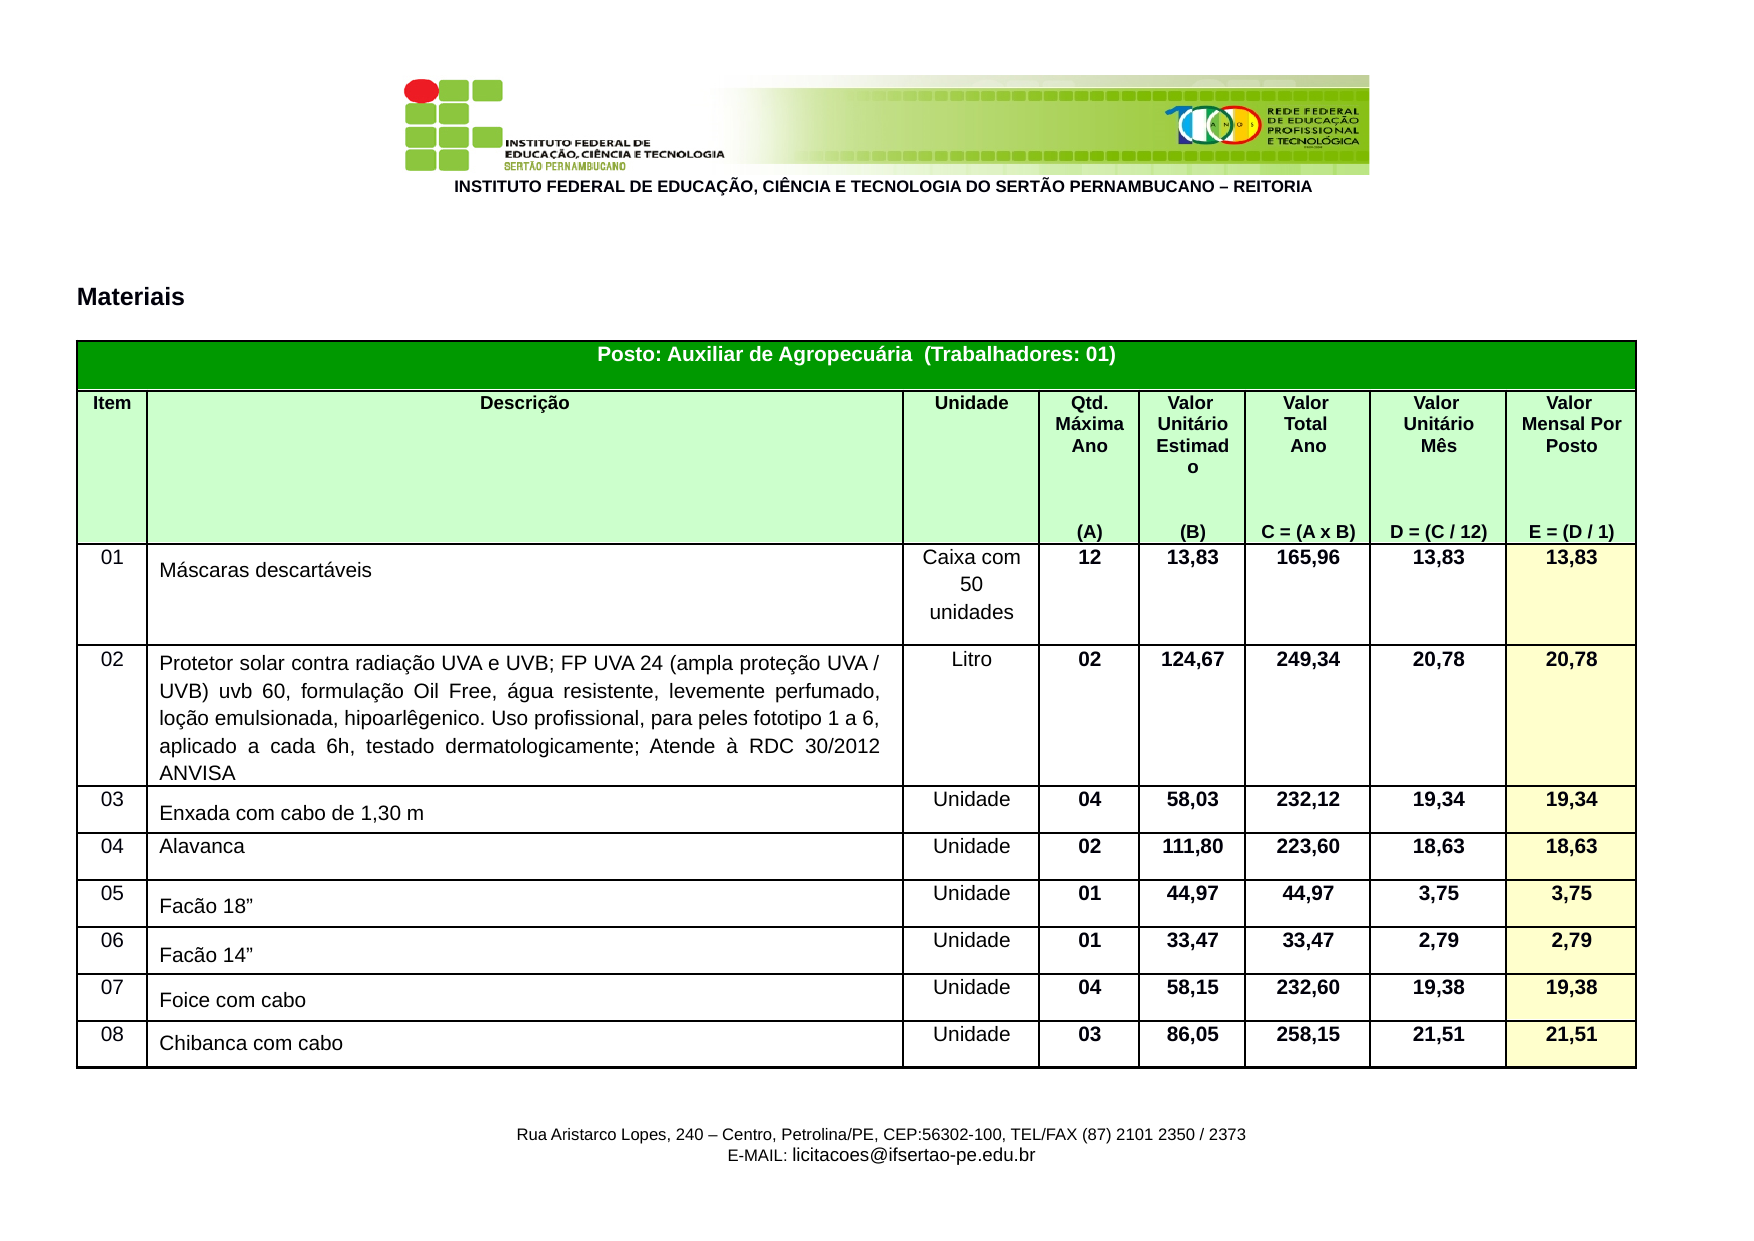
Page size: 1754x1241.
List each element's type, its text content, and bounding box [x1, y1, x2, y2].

text Materiais [77, 282, 1686, 311]
table_cell 02 [1040, 646, 1138, 785]
table_cell Litro [904, 646, 1038, 785]
table_cell Foice com cabo [148, 975, 902, 1019]
table_cell Valor Mensal Por Posto E = (D / 1) [1507, 392, 1635, 542]
table_cell 01 [78, 545, 146, 644]
table_cell Máscaras descartáveis [148, 545, 902, 644]
table_cell 18,63 [1507, 834, 1635, 879]
table_cell 21,51 [1371, 1022, 1505, 1066]
table_cell 3,75 [1507, 881, 1635, 926]
table_cell 20,78 [1371, 646, 1505, 785]
table_cell 06 [78, 928, 146, 973]
table_cell Enxada com cabo de 1,30 m [148, 787, 902, 832]
table_cell 03 [1040, 1022, 1138, 1066]
table_cell Unidade [904, 787, 1038, 832]
table_cell 20,78 [1507, 646, 1635, 785]
table_cell 18,63 [1371, 834, 1505, 879]
table_cell Descrição [148, 392, 902, 542]
table_cell 13,83 [1371, 545, 1505, 644]
table_cell 223,60 [1246, 834, 1369, 879]
table_cell 44,97 [1246, 881, 1369, 926]
table_cell 12 [1040, 545, 1138, 644]
table_header Posto: Auxiliar de Agropecuária (Trabalhadores: 01) [78, 342, 1635, 389]
table_cell 124,67 [1140, 646, 1244, 785]
table_cell 232,12 [1246, 787, 1369, 832]
table_cell 04 [1040, 787, 1138, 832]
table_cell Chibanca com cabo [148, 1022, 902, 1066]
table_cell Unidade [904, 1022, 1038, 1066]
table_cell 02 [78, 646, 146, 785]
table_cell 02 [1040, 834, 1138, 879]
table_cell 3,75 [1371, 881, 1505, 926]
table_cell 19,38 [1371, 975, 1505, 1019]
table_cell 258,15 [1246, 1022, 1369, 1066]
table_cell 33,47 [1246, 928, 1369, 973]
table_cell Unidade [904, 928, 1038, 973]
table_cell 19,34 [1507, 787, 1635, 832]
table_cell 86,05 [1140, 1022, 1244, 1066]
table_cell Unidade [904, 392, 1038, 542]
table_cell 01 [1040, 881, 1138, 926]
table_cell 249,34 [1246, 646, 1369, 785]
table_cell 13,83 [1507, 545, 1635, 644]
table_cell 165,96 [1246, 545, 1369, 644]
table_cell 05 [78, 881, 146, 926]
table_cell 21,51 [1507, 1022, 1635, 1066]
table_cell 2,79 [1371, 928, 1505, 973]
table_cell Valor Unitário Estimado (B) [1140, 392, 1244, 542]
table_cell 07 [78, 975, 146, 1019]
table_cell Valor Unitário Mês D = (C / 12) [1371, 392, 1505, 542]
table_cell 33,47 [1140, 928, 1244, 973]
table_cell 44,97 [1140, 881, 1244, 926]
picture [393, 75, 1370, 175]
table_cell Qtd. Máxima Ano (A) [1040, 392, 1138, 542]
table_cell 58,03 [1140, 787, 1244, 832]
table_cell Facão 14” [148, 928, 902, 973]
table_cell Unidade [904, 975, 1038, 1019]
table_cell 19,38 [1507, 975, 1635, 1019]
table_cell Alavanca [148, 834, 902, 879]
table_cell 111,80 [1140, 834, 1244, 879]
table_cell Caixa com 50 unidades [904, 545, 1038, 644]
table_cell 232,60 [1246, 975, 1369, 1019]
table_cell 04 [78, 834, 146, 879]
table_cell 13,83 [1140, 545, 1244, 644]
table_cell 19,34 [1371, 787, 1505, 832]
table_cell 2,79 [1507, 928, 1635, 973]
table_cell Unidade [904, 834, 1038, 879]
table_cell 08 [78, 1022, 146, 1066]
table_cell 03 [78, 787, 146, 832]
table_cell Protetor solar contra radiação UVA e UVB; FP UVA 24 (ampla proteção UVA / UVB) uvb 60, formulação Oil Free, água resistente, levemente perfumado, loção emulsionada, hipoarlêgenico. Uso profissional, para peles fototipo 1 a 6, aplicado a cada 6h, testado dermatologicamente; Atende à RDC 30/2012 ANVISA [148, 646, 902, 785]
table_cell 58,15 [1140, 975, 1244, 1019]
table_cell Facão 18” [148, 881, 902, 926]
table_cell 01 [1040, 928, 1138, 973]
table_cell Unidade [904, 881, 1038, 926]
table_cell 04 [1040, 975, 1138, 1019]
table_cell Valor Total Ano C = (A x B) [1246, 392, 1369, 542]
table_cell Item [78, 392, 146, 542]
